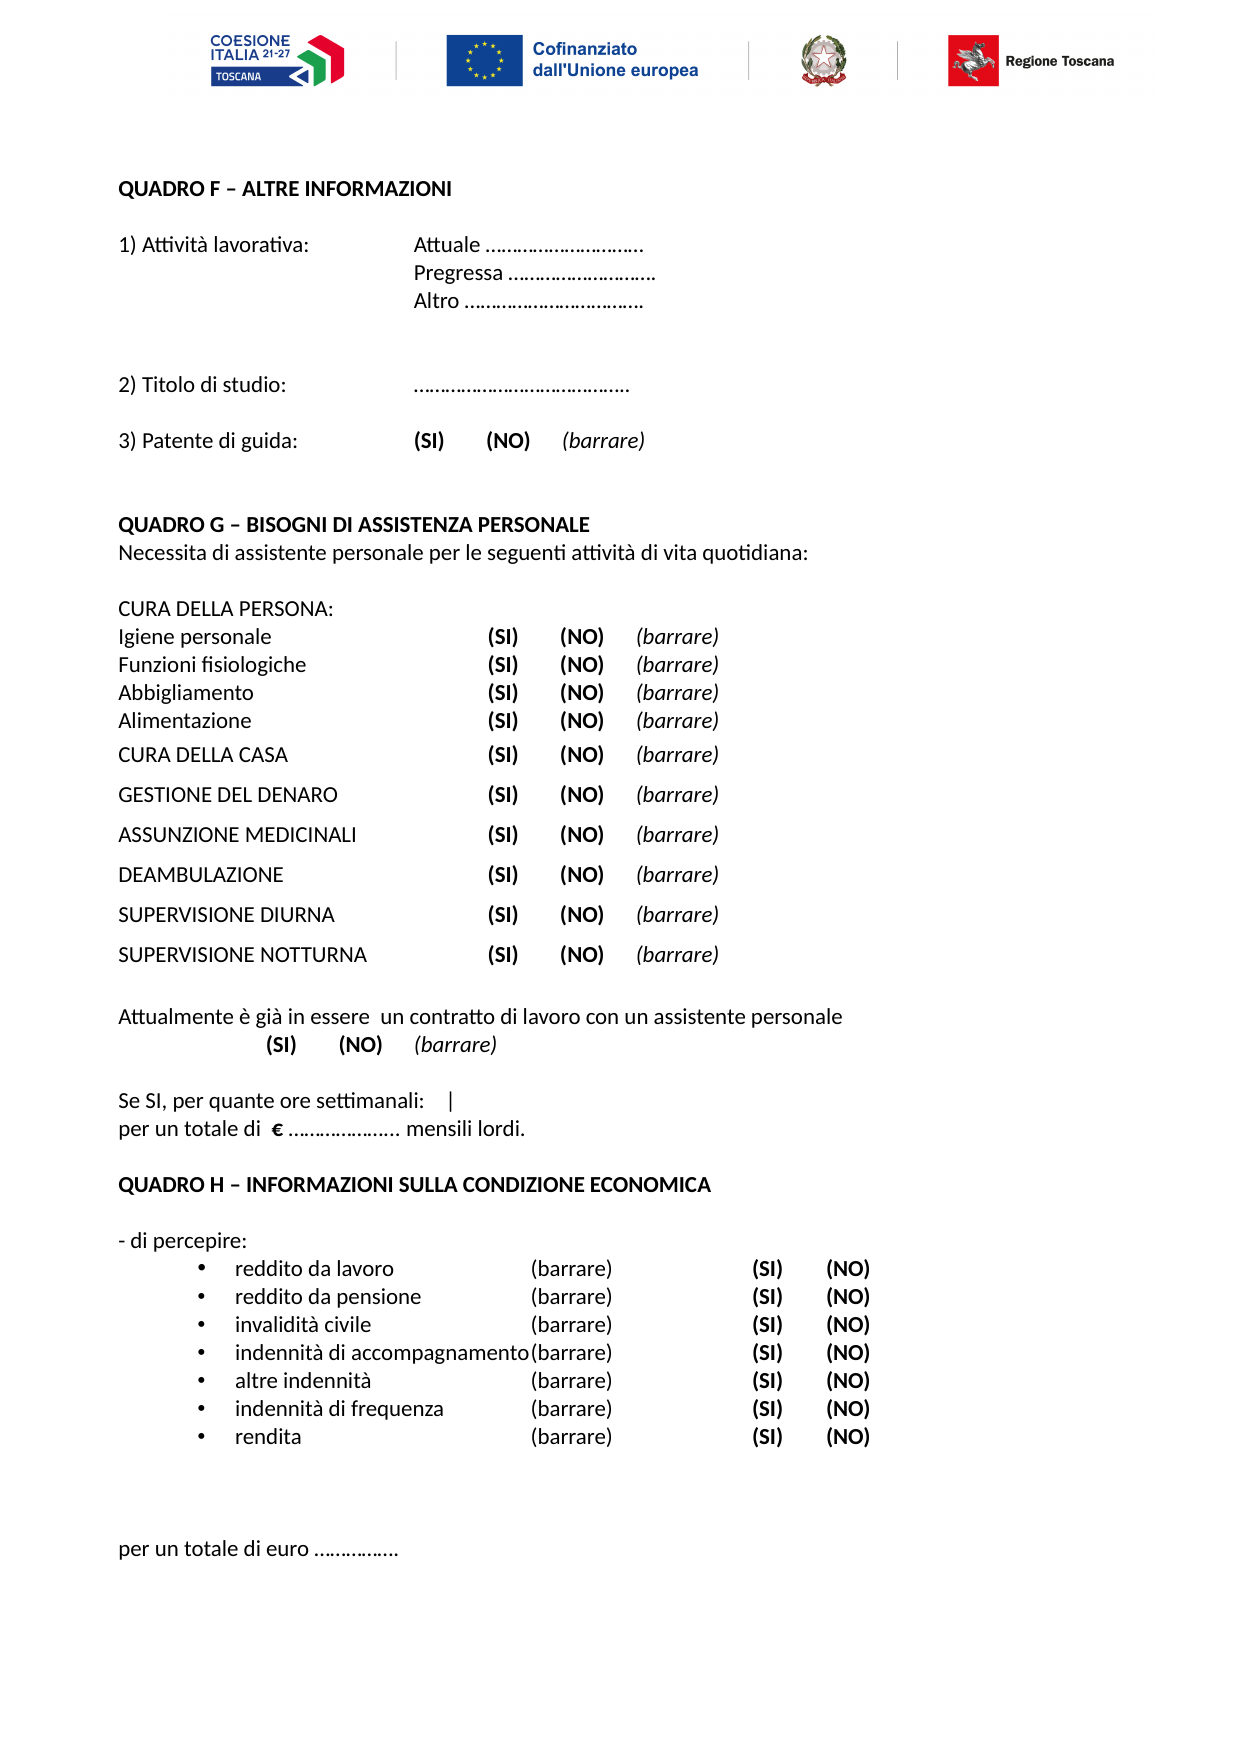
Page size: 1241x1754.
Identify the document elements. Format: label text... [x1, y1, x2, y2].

list reddito da pensione (barrare) (SI) (NO) [197, 1282, 1122, 1310]
text QUADRO H – INFORMAZIONI SULLA CONDIZIONE ECONOMICA [118, 1170, 1122, 1198]
text SUPERVISIONE DIURNA (SI) (NO) (barrare) [118, 900, 1122, 928]
text QUADRO G – BISOGNI DI ASSISTENZA PERSONALE [118, 510, 1122, 538]
text 3) Patente di guida: (SI) (NO) (barrare) [118, 426, 1122, 454]
text Necessita di assistente personale per le seguenti attività di vita quotidiana: [118, 538, 1122, 566]
list altre indennità (barrare) (SI) (NO) [197, 1366, 1122, 1394]
text Se SI, per quante ore settimanali: | [118, 1086, 1122, 1114]
text CURA DELLA CASA (SI) (NO) (barrare) [118, 741, 1122, 768]
text SUPERVISIONE NOTTURNA (SI) (NO) (barrare) [118, 940, 1122, 968]
text (SI) (NO) (barrare) [192, 1030, 1122, 1058]
text GESTIONE DEL DENARO (SI) (NO) (barrare) [118, 780, 1122, 808]
text Alimentazione (SI) (NO) (barrare) [118, 707, 1122, 734]
list indennità di frequenza (barrare) (SI) (NO) [197, 1394, 1122, 1422]
text per un totale di € ………………... mensili lordi. [118, 1114, 1122, 1142]
text per un totale di euro ……………. [118, 1534, 1122, 1562]
text 2) Titolo di studio: ………………………………….. [118, 370, 1122, 398]
text Funzioni fisiologiche (SI) (NO) (barrare) [118, 651, 1122, 678]
text - di percepire: [118, 1226, 1122, 1254]
text QUADRO F – ALTRE INFORMAZIONI [118, 174, 1122, 202]
text DEAMBULAZIONE (SI) (NO) (barrare) [118, 860, 1122, 888]
list reddito da lavoro (barrare) (SI) (NO) [197, 1254, 1122, 1282]
text ASSUNZIONE MEDICINALI (SI) (NO) (barrare) [118, 820, 1122, 848]
text 1) Attività lavorativa: Attuale ………………………… [118, 230, 1122, 258]
text Attualmente è già in essere un contratto di lavoro con un assistente personale [118, 1002, 1122, 1030]
list invalidità civile (barrare) (SI) (NO) [197, 1310, 1122, 1338]
picture [167, 11, 1155, 110]
list rendita (barrare) (SI) (NO) [197, 1422, 1122, 1450]
text Igiene personale (SI) (NO) (barrare) [118, 622, 1122, 651]
list indennità di accompagnamento (barrare) (SI) (NO) [197, 1338, 1122, 1366]
text Altro ……………………………. [118, 286, 1122, 314]
text CURA DELLA PERSONA: [118, 594, 1122, 622]
text Pregressa ………………………. [118, 258, 1122, 286]
text Abbigliamento (SI) (NO) (barrare) [118, 678, 1122, 707]
